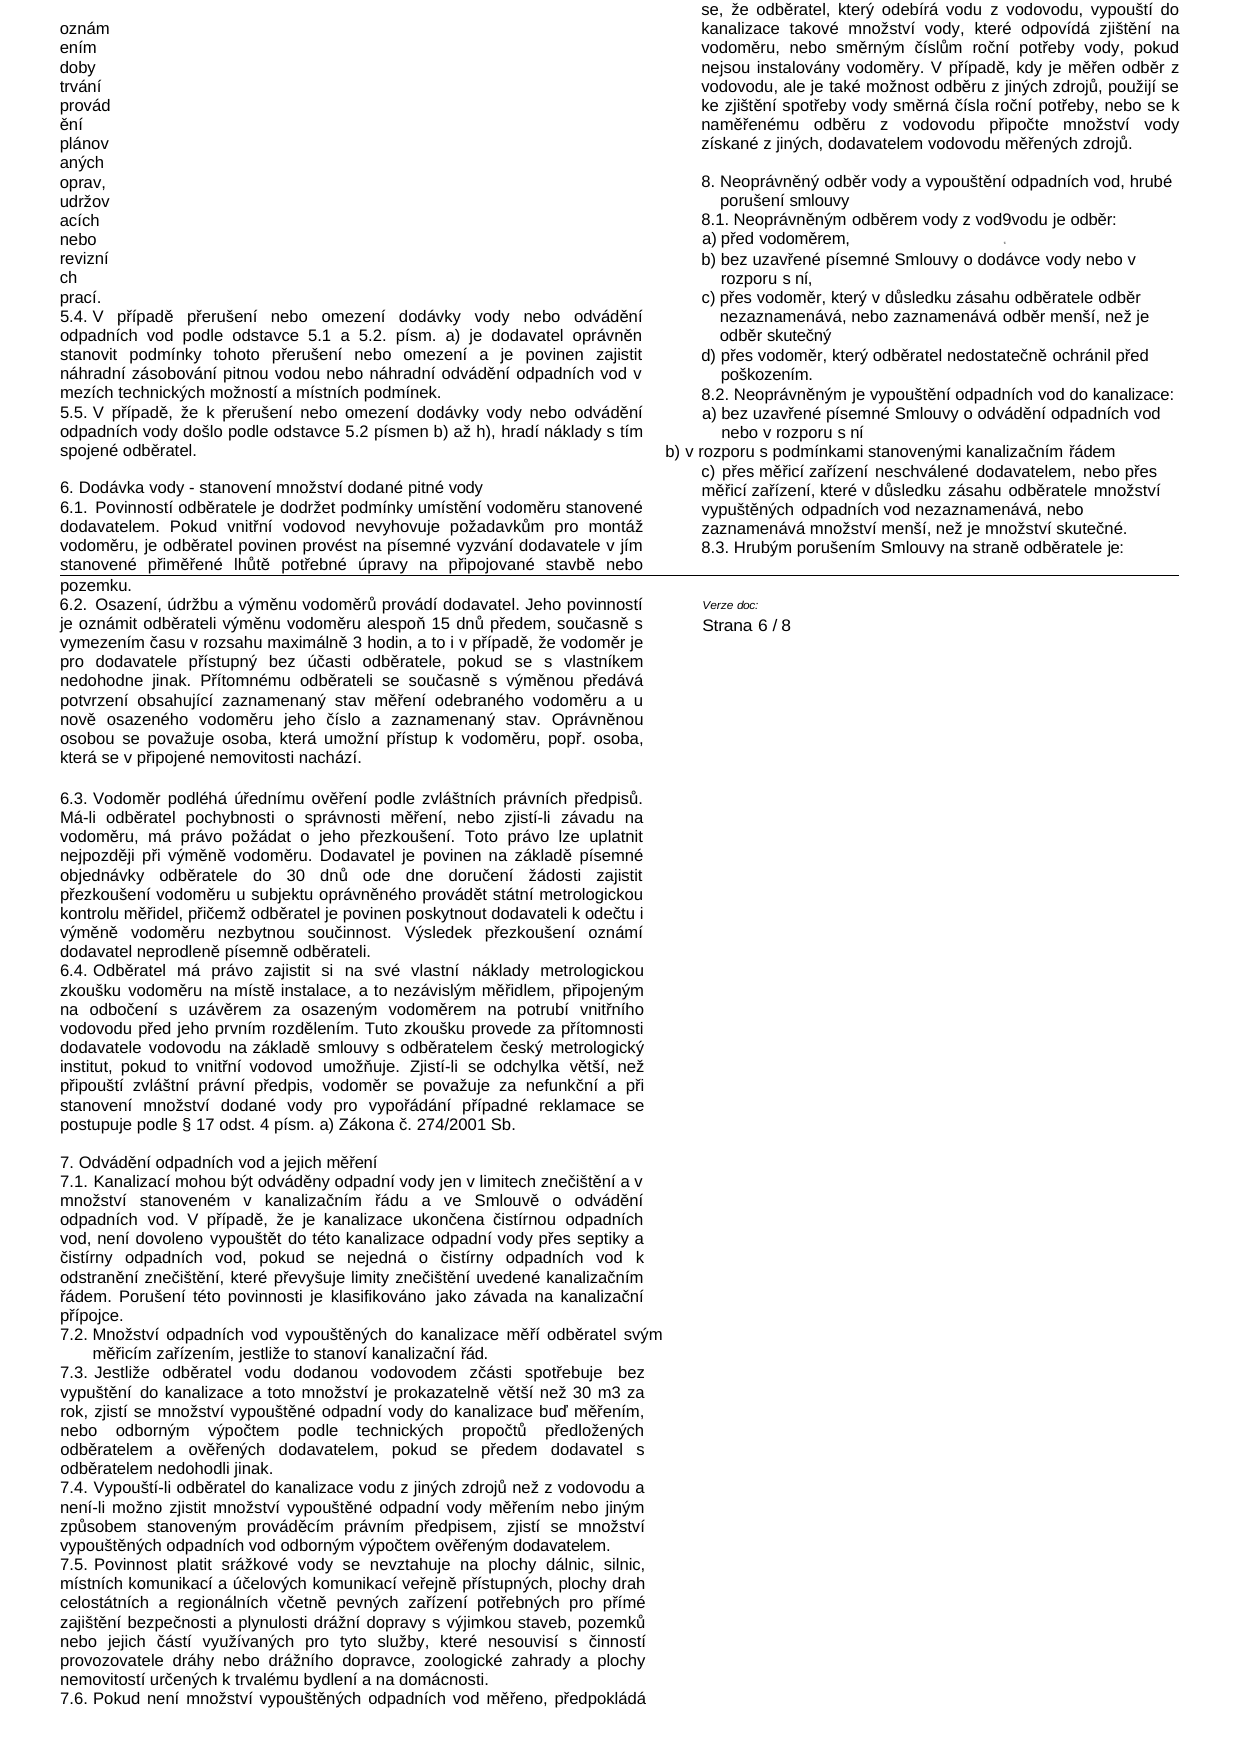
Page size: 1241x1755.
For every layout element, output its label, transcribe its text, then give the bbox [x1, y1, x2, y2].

list přes vodoměr, který odběratel nedostatečně ochránil před poškozením. [701, 346, 1196, 384]
list Odběratel má právo zajistit si na své vlastní náklady metrologickou zkoušku vodoměru na místě instalace, a to nezávislým měřidlem, připojeným na odbočení s uzávěrem za osazeným vodoměrem na potrubí vnitřního vodovodu před jeho prvním rozdělením. Tuto zkoušku provede za přítomnosti dodavatele vodovodu na základě smlouvy s odběratelem český metrologický institut, pokud to vnitřní vodovod umožňuje. Zjistí-li se odchylka větší, než připouští zvláštní právní předpis, vodoměr se považuje za nefunkční a při stanovení množství dodané vody pro vypořádání případné reklamace se postupuje podle § 17 odst. 4 písm. a) Zákona č. 274/2001 Sb. [60, 961, 644, 1134]
list přes vodoměr, který v důsledku zásahu odběratele odběr nezaznamenává, nebo zaznamenává odběr menší, než je odběr skutečný [701, 288, 1196, 345]
list Dodávka vody - stanovení množství dodané pitné vody [60, 478, 663, 497]
list Kanalizací mohou být odváděny odpadní vody jen v limitech znečištění a v množství stanoveném v kanalizačním řádu a ve Smlouvě o odvádění odpadních vod. V případě, že je kanalizace ukončena čistírnou odpadních vod, není dovoleno vypouštět do této kanalizace odpadní vody přes septiky a čistírny odpadních vod, pokud se nejedná o čistírny odpadních vod k odstranění znečištění, které převyšuje limity znečištění uvedené kanalizačním řádem. Porušení této povinnosti je klasifikováno jako závada na kanalizační přípojce. [60, 1172, 644, 1325]
list V případě přerušení nebo omezení dodávky vody nebo odvádění odpadních vod podle odstavce 5.1 a 5.2. písm. a) je dodavatel oprávněn stanovit podmínky tohoto přerušení nebo omezení a je povinen zajistit náhradní zásobování pitnou vodou nebo náhradní odvádění odpadních vod v mezích technických možností a místních podmínek. [60, 307, 642, 402]
text Verze doc: Strana 6 / 8 [702, 599, 1196, 634]
list podle odstavce 5.2 písm. a) alespoň 15 dnů předem současně s oznámením doby trvání provádění plánovaných oprav, udržovacích nebo revizních prací. [59, 0, 112, 307]
list V případě, že k přerušení nebo omezení dodávky vody nebo odvádění odpadních vody došlo podle odstavce 5.2 písmen b) až h), hradí náklady s tím spojené odběratel. [60, 402, 643, 460]
list Vodoměr podléhá úřednímu ověření podle zvláštních právních předpisů. Má-li odběratel pochybnosti o správnosti měření, nebo zjistí-li závadu na vodoměru, má právo požádat o jeho přezkoušení. Toto právo lze uplatnit nejpozději při výměně vodoměru. Dodavatel je povinen na základě písemné objednávky odběratele do 30 dnů ode dne doručení žádosti zajistit přezkoušení vodoměru u subjektu oprávněného provádět státní metrologickou kontrolu měřidel, přičemž odběratel je povinen poskytnout dodavateli k odečtu i výměně vodoměru nezbytnou součinnost. Výsledek přezkoušení oznámí dodavatel neprodleně písemně odběrateli. [60, 789, 643, 961]
list pozemku. [60, 576, 643, 594]
list přes měřicí zařízení neschválené dodavatelem, nebo přes měřicí zařízení, které v důsledku zásahu odběratele množství vypuštěných odpadních vod nezaznamenává, nebo zaznamenává množství menší, než je množství skutečné. [701, 461, 1179, 538]
list se, že odběratel, který odebírá vodu z vodovodu, vypouští do kanalizace takové množství vody, které odpovídá zjištění na vodoměru, nebo směrným číslům roční potřeby vody, pokud nejsou instalovány vodoměry. V případě, kdy je měřen odběr z vodovodu, ale je také možnost odběru z jiných zdrojů, použijí se ke zjištění spotřeby vody směrná čísla roční potřeby, nebo se k naměřenému odběru z vodovodu připočte množství vody získané z jiných, dodavatelem vodovodu měřených zdrojů. [701, 0, 1179, 153]
list Osazení, údržbu a výměnu vodoměrů provádí dodavatel. Jeho povinností je oznámit odběrateli výměnu vodoměru alespoň 15 dnů předem, současně s vymezením času v rozsahu maximálně 3 hodin, a to i v případě, že vodoměr je pro dodavatele přístupný bez účasti odběratele, pokud se s vlastníkem nedohodne jinak. Přítomnému odběrateli se současně s výměnou předává potvrzení obsahující zaznamenaný stav měření odebraného vodoměru a u nově osazeného vodoměru jeho číslo a zaznamenaný stav. Oprávněnou osobou se považuje osoba, která umožní přístup k vodoměru, popř. osoba, která se v připojené nemovitosti nachází. [59, 594, 644, 767]
list před vodoměrem, 'C [702, 229, 1196, 248]
list Neoprávněným odběrem vody z vod9vodu je odběr: [701, 211, 1196, 229]
list Povinností odběratele je dodržet podmínky umístění vodoměru stanovené dodavatelem. Pokud vnitřní vodovod nevyhovuje požadavkům pro montáž vodoměru, je odběratel povinen provést na písemné vyzvání dodavatele v jím stanovené přiměřené lhůtě potřebné úpravy na připojované stavbě nebo [60, 497, 643, 575]
list Neoprávněný odběr vody a vypouštění odpadních vod, hrubé porušení smlouvy [701, 172, 1196, 210]
list v rozporu s podmínkami stanovenými kanalizačním řádem [674, 442, 1196, 461]
list Povinnost platit srážkové vody se nevztahuje na plochy dálnic, silnic, místních komunikací a účelových komunikací veřejně přístupných, plochy drah celostátních a regionálních včetně pevných zařízení potřebných pro přímé zajištění bezpečnosti a plynulosti drážní dopravy s výjimkou staveb, pozemků nebo jejich částí využívaných pro tyto služby, které nesouvisí s činností provozovatele dráhy nebo drážního dopravce, zoologické zahrady a plochy nemovitostí určených k trvalému bydlení a na domácnosti. [60, 1555, 646, 1689]
list Vypouští-li odběratel do kanalizace vodu z jiných zdrojů než z vodovodu a není-li možno zjistit množství vypouštěné odpadní vody měřením nebo jiným způsobem stanoveným prováděcím právním předpisem, zjistí se množství vypouštěných odpadních vod odborným výpočtem ověřeným dodavatelem. [60, 1478, 645, 1555]
list Neoprávněným je vypouštění odpadních vod do kanalizace: [701, 384, 1196, 403]
list bez uzavřené písemné Smlouvy o odvádění odpadních vod nebo v rozporu s ní [702, 403, 1196, 442]
list Jestliže odběratel vodu dodanou vodovodem zčásti spotřebuje bez vypuštění do kanalizace a toto množství je prokazatelně větší než 30 m3 za rok, zjistí se množství vypouštěné odpadní vody do kanalizace buď měřením, nebo odborným výpočtem podle technických propočtů předložených odběratelem a ověřených dodavatelem, pokud se předem dodavatel s odběratelem nedohodli jinak. [60, 1363, 645, 1478]
list Hrubým porušením Smlouvy na straně odběratele je: [701, 538, 1196, 557]
list Množství odpadních vod vypouštěných do kanalizace měří odběratel svým měřicím zařízením, jestliže to stanoví kanalizační řád. [60, 1325, 663, 1363]
list bez uzavřené písemné Smlouvy o dodávce vody nebo v rozporu s ní, [701, 249, 1196, 288]
list Pokud není množství vypouštěných odpadních vod měřeno, předpokládá [60, 1689, 646, 1708]
list Odvádění odpadních vod a jejich měření [60, 1152, 663, 1172]
